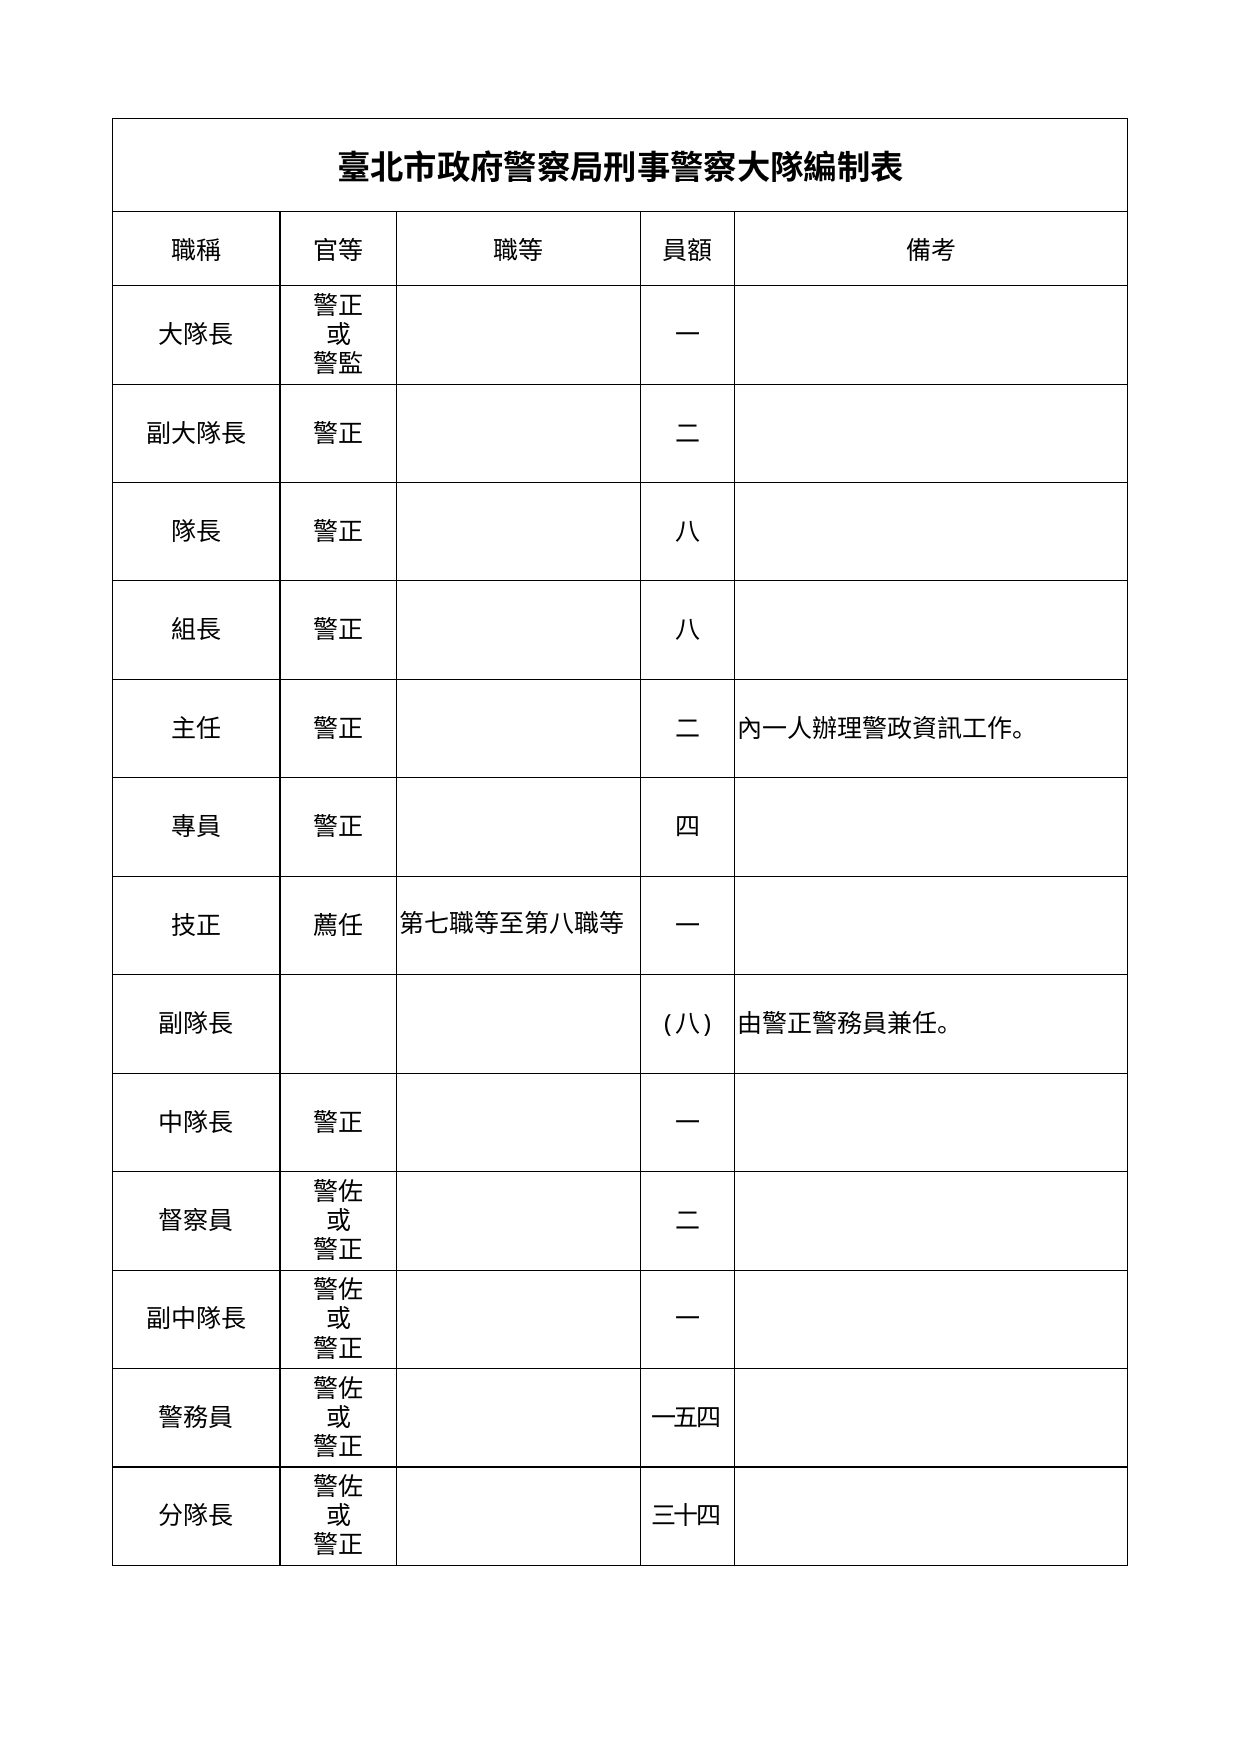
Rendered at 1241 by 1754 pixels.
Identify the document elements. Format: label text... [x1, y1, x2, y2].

table_cell 中隊長 [113, 1074, 279, 1171]
table_cell 一 [641, 877, 734, 974]
table_cell [735, 1172, 1127, 1269]
table_cell 副隊長 [113, 975, 279, 1073]
table_cell [281, 975, 396, 1073]
table_cell 警佐 或 警正 [281, 1271, 396, 1368]
table_cell 一 [641, 286, 734, 383]
table_cell [397, 1369, 640, 1466]
table_cell [735, 1369, 1127, 1466]
table_cell 警佐 或 警正 [281, 1468, 396, 1565]
table_cell 主任 [113, 680, 279, 777]
table_cell 由警正警務員兼任。 [735, 975, 1127, 1073]
table_cell 職稱 [113, 212, 279, 285]
table_cell 二 [641, 385, 734, 482]
table_cell [397, 1074, 640, 1171]
table_cell 八 [641, 483, 734, 580]
table_cell 二 [641, 680, 734, 777]
table_cell [397, 483, 640, 580]
table_cell [735, 778, 1127, 876]
table_cell [397, 385, 640, 482]
table_cell 技正 [113, 877, 279, 974]
table_cell [397, 1271, 640, 1368]
table_cell 大隊長 [113, 286, 279, 383]
table_cell 警正 [281, 581, 396, 679]
table_cell 二 [641, 1172, 734, 1269]
table_cell 警佐 或 警正 [281, 1369, 396, 1466]
table_cell 八 [641, 581, 734, 679]
table_cell 副大隊長 [113, 385, 279, 482]
table_cell 警正 [281, 778, 396, 876]
table_cell [735, 581, 1127, 679]
table_cell 一五四 [641, 1369, 734, 1466]
table_cell [735, 1074, 1127, 1171]
table_cell 隊長 [113, 483, 279, 580]
table_cell 分隊長 [113, 1468, 279, 1565]
table_cell 警正 [281, 385, 396, 482]
table_cell 三十四 [641, 1468, 734, 1565]
table_cell [735, 1271, 1127, 1368]
table_cell 副中隊長 [113, 1271, 279, 1368]
table_cell 警正 [281, 1074, 396, 1171]
table_cell 薦任 [281, 877, 396, 974]
table_cell [397, 581, 640, 679]
table_cell 警正 [281, 680, 396, 777]
table_cell 官等 [281, 212, 396, 285]
table_cell [397, 286, 640, 383]
table_cell [397, 1468, 640, 1565]
table_cell 一 [641, 1074, 734, 1171]
table_cell [735, 286, 1127, 383]
table_cell 內一人辦理警政資訊工作。 [735, 680, 1127, 777]
table_cell 警務員 [113, 1369, 279, 1466]
table_cell [397, 778, 640, 876]
table_cell 備考 [735, 212, 1127, 285]
table_cell 組長 [113, 581, 279, 679]
table_cell 員額 [641, 212, 734, 285]
table_cell [397, 1172, 640, 1269]
table_cell [735, 877, 1127, 974]
table_cell [735, 483, 1127, 580]
table_header 臺北市政府警察局刑事警察大隊編制表 [113, 119, 1127, 211]
table_cell 第七職等至第八職等 [397, 877, 640, 974]
table_cell 職等 [397, 212, 640, 285]
table_cell 專員 [113, 778, 279, 876]
table_cell 警佐 或 警正 [281, 1172, 396, 1269]
table_cell 四 [641, 778, 734, 876]
table_cell [735, 385, 1127, 482]
table_cell (八) [641, 975, 734, 1073]
table_cell [397, 975, 640, 1073]
table_cell 督察員 [113, 1172, 279, 1269]
table_cell 警正 [281, 483, 396, 580]
table_cell [397, 680, 640, 777]
table_cell [735, 1468, 1127, 1565]
table_cell 警正 或 警監 [281, 286, 396, 383]
table_cell 一 [641, 1271, 734, 1368]
